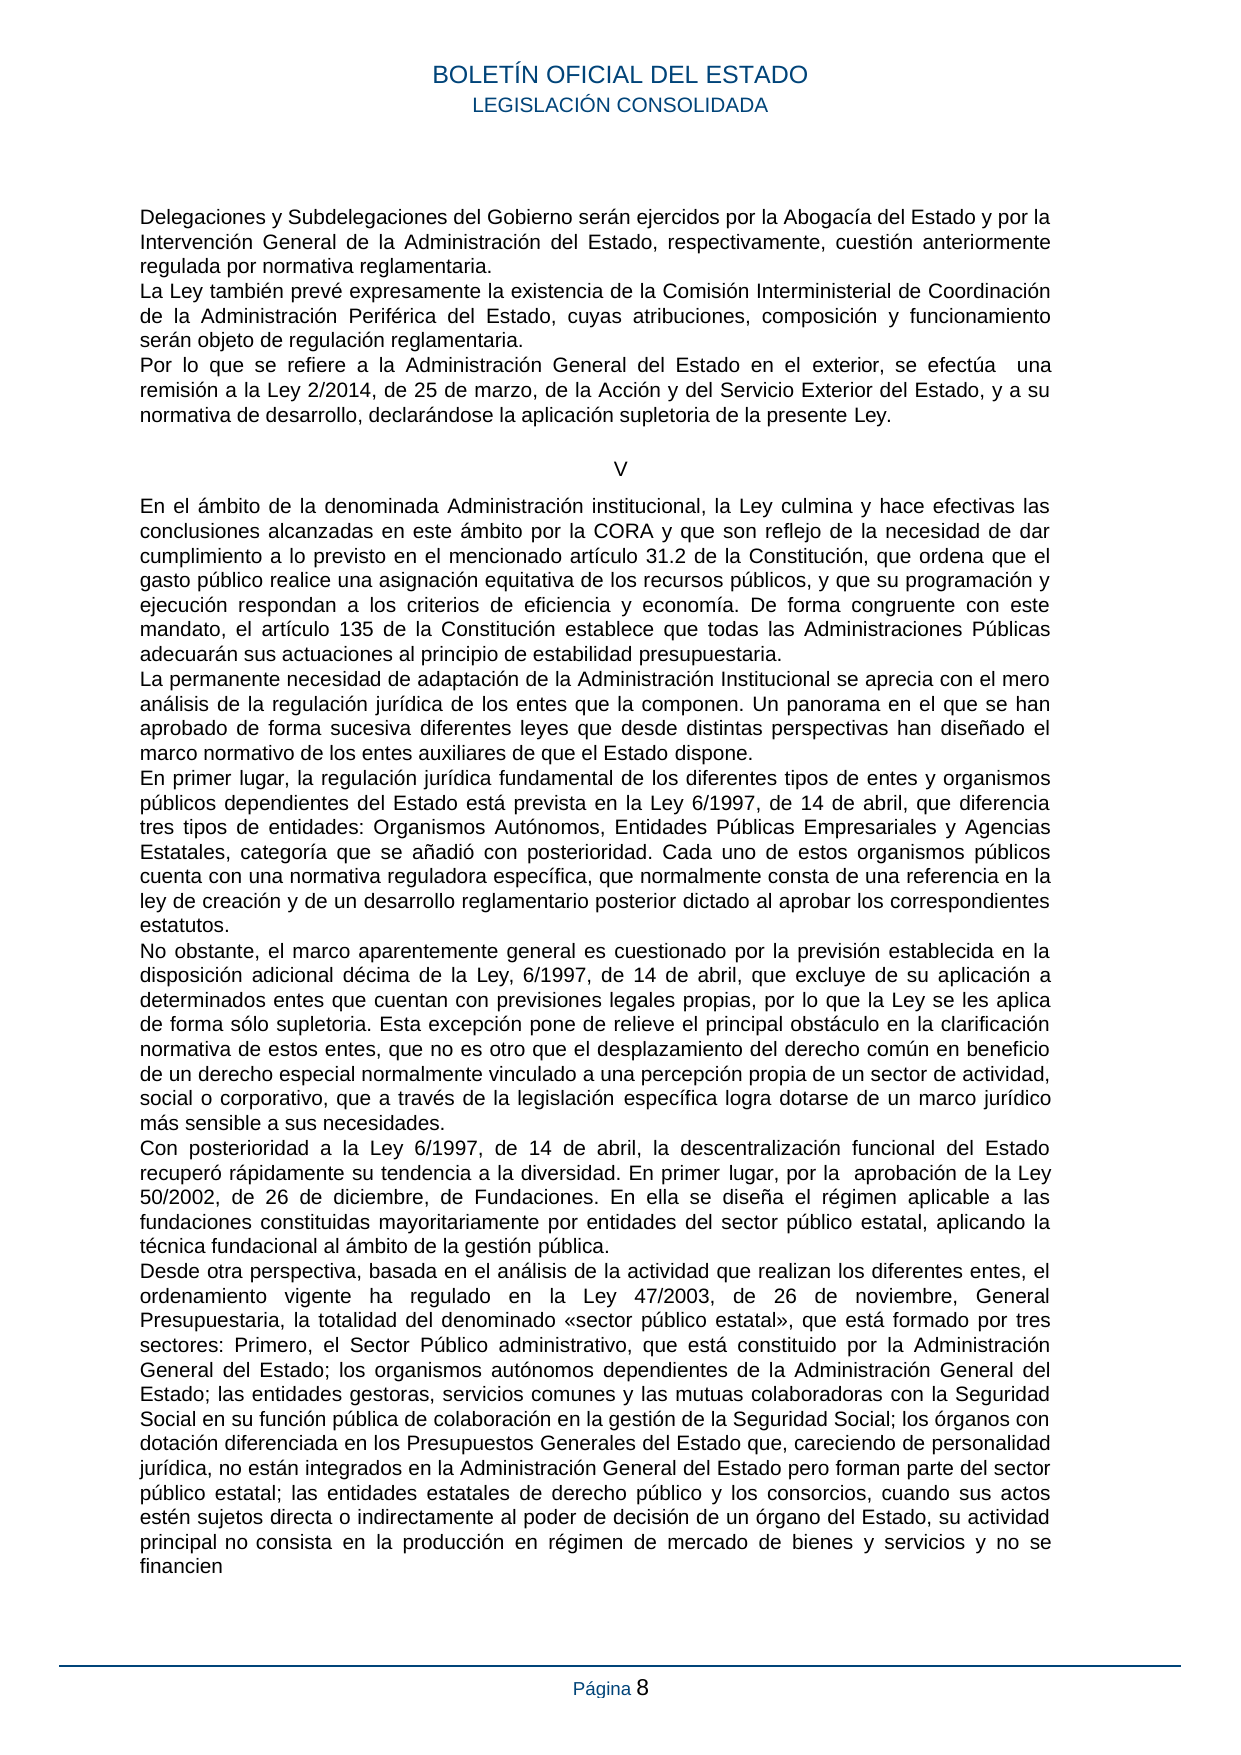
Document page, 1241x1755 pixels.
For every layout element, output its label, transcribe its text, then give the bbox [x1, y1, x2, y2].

text Desde otra perspectiva, basada en el análisis de la actividad que realizan los diferentes entes, el ordenamiento vigente ha regulado en la Ley 47/2003, de 26 de noviembre, General Presupuestaria, la totalidad del denominado «sector público estatal», que está formado por tres sectores: Primero, el Sector Público administrativo, que está constituido por la Administración General del Estado; los organismos autónomos dependientes de la Administración General del Estado; las entidades gestoras, servicios comunes y las mutuas colaboradoras con la Seguridad Social en su función pública de colaboración en la gestión de la Seguridad Social; los órganos con dotación diferenciada en los Presupuestos Generales del Estado que, careciendo de personalidad jurídica, no están integrados en la Administración General del Estado pero forman parte del sector público estatal; las entidades estatales de derecho público y los consorcios, cuando sus actos estén sujetos directa o indirectamente al poder de decisión de un órgano del Estado, su actividad principal no consista en la producción en régimen de mercado de bienes y servicios y no se financien [139, 1259, 1052, 1578]
text La Ley también prevé expresamente la existencia de la Comisión Interministerial de Coordinación de la Administración Periférica del Estado, cuyas atribuciones, composición y funcionamiento serán objeto de regulación reglamentaria. [139, 279, 1052, 352]
text La permanente necesidad de adaptación de la Administración Institucional se aprecia con el mero análisis de la regulación jurídica de los entes que la componen. Un panorama en el que se han aprobado de forma sucesiva diferentes leyes que desde distintas perspectivas han diseñado el marco normativo de los entes auxiliares de que el Estado dispone. [139, 667, 1052, 765]
text Delegaciones y Subdelegaciones del Gobierno serán ejercidos por la Abogacía del Estado y por la Intervención General de la Administración del Estado, respectivamente, cuestión anteriormente regulada por normativa reglamentaria. [139, 205, 1052, 278]
text Con posterioridad a la Ley 6/1997, de 14 de abril, la descentralización funcional del Estado recuperó rápidamente su tendencia a la diversidad. En primer lugar, por la aprobación de la Ley 50/2002, de 26 de diciembre, de Fundaciones. En ella se diseña el régimen aplicable a las fundaciones constituidas mayoritariamente por entidades del sector público estatal, aplicando la técnica fundacional al ámbito de la gestión pública. [139, 1136, 1052, 1258]
text En primer lugar, la regulación jurídica fundamental de los diferentes tipos de entes y organismos públicos dependientes del Estado está prevista en la Ley 6/1997, de 14 de abril, que diferencia tres tipos de entidades: Organismos Autónomos, Entidades Públicas Empresariales y Agencias Estatales, categoría que se añadió con posterioridad. Cada uno de estos organismos públicos cuenta con una normativa reguladora específica, que normalmente consta de una referencia en la ley de creación y de un desarrollo reglamentario posterior dictado al aprobar los correspondientes estatutos. [139, 766, 1052, 937]
text Por lo que se refiere a la Administración General del Estado en el exterior, se efectúa una remisión a la Ley 2/2014, de 25 de marzo, de la Acción y del Servicio Exterior del Estado, y a su normativa de desarrollo, declarándose la aplicación supletoria de la presente Ley. [139, 353, 1052, 426]
text V [139, 457, 1101, 481]
text No obstante, el marco aparentemente general es cuestionado por la previsión establecida en la disposición adicional décima de la Ley, 6/1997, de 14 de abril, que excluye de su aplicación a determinados entes que cuentan con previsiones legales propias, por lo que la Ley se les aplica de forma sólo supletoria. Esta excepción pone de relieve el principal obstáculo en la clarificación normativa de estos entes, que no es otro que el desplazamiento del derecho común en beneficio de un derecho especial normalmente vinculado a una percepción propia de un sector de actividad, social o corporativo, que a través de la legislación específica logra dotarse de un marco jurídico más sensible a sus necesidades. [139, 938, 1052, 1134]
text En el ámbito de la denominada Administración institucional, la Ley culmina y hace efectivas las conclusiones alcanzadas en este ámbito por la CORA y que son reflejo de la necesidad de dar cumplimiento a lo previsto en el mencionado artículo 31.2 de la Constitución, que ordena que el gasto público realice una asignación equitativa de los recursos públicos, y que su programación y ejecución respondan a los criterios de eficiencia y economía. De forma congruente con este mandato, el artículo 135 de la Constitución establece que todas las Administraciones Públicas adecuarán sus actuaciones al principio de estabilidad presupuestaria. [139, 494, 1052, 666]
